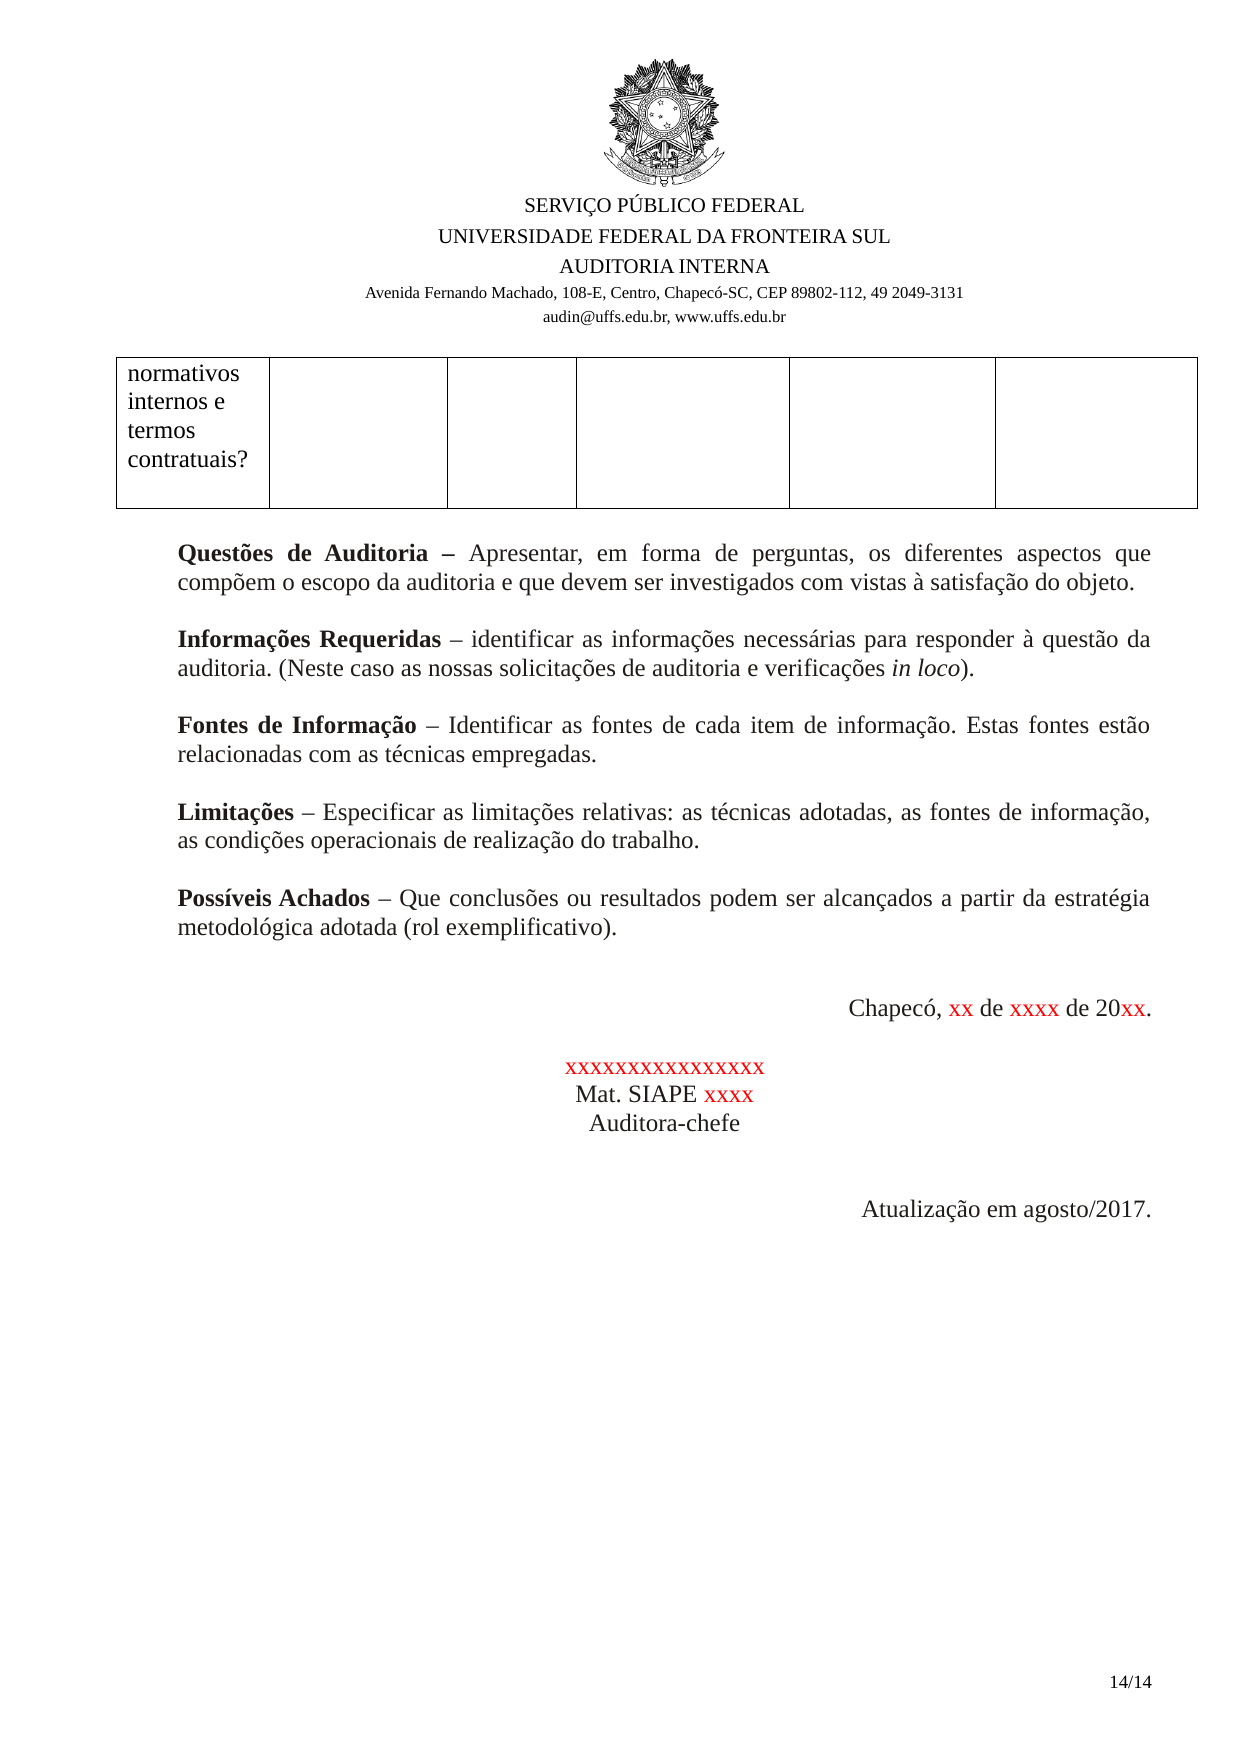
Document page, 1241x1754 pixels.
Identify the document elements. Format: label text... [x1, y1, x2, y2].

table_cell normativos internos e termos contratuais? [117, 358, 269, 508]
table_cell [790, 358, 995, 508]
text Questões de Auditoria – Apresentar, em forma de perguntas, os diferentes aspectos que compõem o escopo da auditoria e que devem ser investigados com vistas à satisfação do objeto. [177, 538, 1152, 595]
text Informações Requeridas – identificar as informações necessárias para responder à questão da auditoria. (Neste caso as nossas solicitações de auditoria e verificações in loco). [177, 624, 1152, 682]
text Chapecó, xx de xxxx de 20xx. [177, 993, 1152, 1022]
text Mat. SIAPE xxxx [177, 1079, 1152, 1108]
table_cell [996, 358, 1197, 508]
table_cell [270, 358, 447, 508]
text Fontes de Informação – Identificar as fontes de cada item de informação. Estas fontes estão relacionadas com as técnicas empregadas. [177, 710, 1152, 768]
text xxxxxxxxxxxxxxxx [177, 1051, 1152, 1079]
text Atualização em agosto/2017. [177, 1194, 1152, 1223]
text Auditora-chefe [177, 1108, 1152, 1137]
table_cell [448, 358, 576, 508]
table_cell [577, 358, 789, 508]
text Possíveis Achados – Que conclusões ou resultados podem ser alcançados a partir da estratégia metodológica adotada (rol exemplificativo). [177, 883, 1152, 940]
text Limitações – Especificar as limitações relativas: as técnicas adotadas, as fontes de informação, as condições operacionais de realização do trabalho. [177, 797, 1152, 854]
